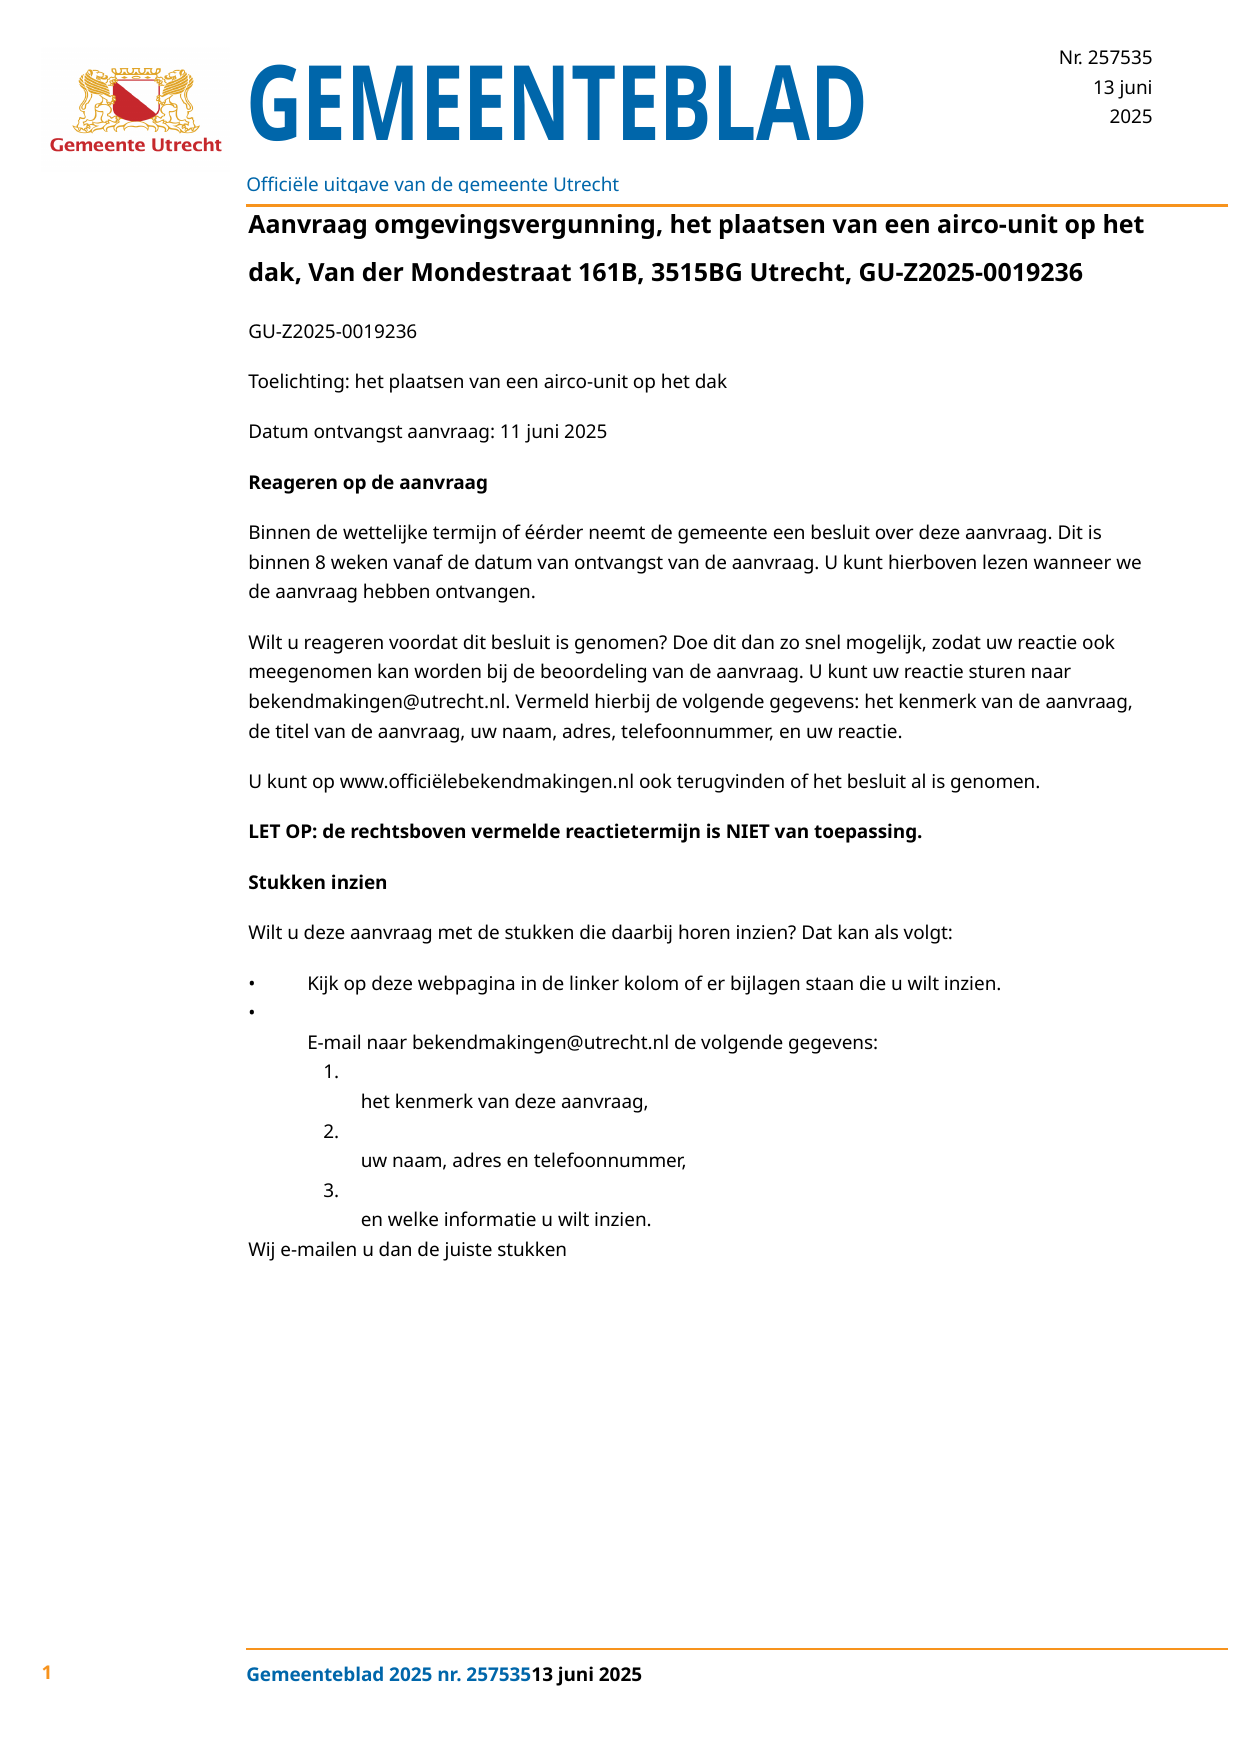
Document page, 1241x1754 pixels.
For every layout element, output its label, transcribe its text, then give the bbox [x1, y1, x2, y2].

list Kijk op deze webpagina in de linker kolom of er bijlagen staan die u wilt inzien. [248, 970, 1152, 996]
text Datum ontvangst aanvraag: 11 juni 2025 [248, 419, 1152, 444]
text Reageren op de aanvraag [248, 469, 1152, 495]
list het kenmerk van deze aanvraag, [323, 1088, 1152, 1114]
text Toelichting: het plaatsen van een airco-unit op het dak [248, 368, 1152, 394]
list uw naam, adres en telefoonnummer, [323, 1147, 1152, 1173]
text Wilt u reageren voordat dit besluit is genomen? Doe dit dan zo snel mogelijk, zodat uw reactie ook meegenomen kan worden bij de beoordeling van de aanvraag. U kunt uw reactie sturen naar bekendmakingen@utrecht.nl. Vermeld hierbij de volgende gegevens: het kenmerk van de aanvraag, de titel van de aanvraag, uw naam, adres, telefoonnummer, en uw reactie. [248, 629, 1152, 744]
text Wij e-mailen u dan de juiste stukken [248, 1236, 1152, 1262]
picture [41, 47, 231, 172]
text Stukken inzien [248, 869, 1152, 895]
text GU-Z2025-0019236 [248, 318, 1152, 344]
text U kunt op www.officiëlebekendmakingen.nl ook terugvinden of het besluit al is genomen. [248, 768, 1152, 794]
text LET OP: de rechtsboven vermelde reactietermijn is NIET van toepassing. [248, 819, 1152, 844]
text Aanvraag omgevingsvergunning, het plaatsen van een airco-unit op het dak, Van der Mondestraat 161B, 3515BG Utrecht, GU-Z2025-0019236 [248, 207, 1152, 288]
list E-mail naar bekendmakingen@utrecht.nl de volgende gegevens: [248, 1029, 1152, 1055]
list en welke informatie u wilt inzien. [323, 1207, 1152, 1232]
text Wilt u deze aanvraag met de stukken die daarbij horen inzien? Dat kan als volgt: [248, 919, 1152, 945]
text Binnen de wettelijke termijn of éérder neemt de gemeente een besluit over deze aanvraag. Dit is binnen 8 weken vanaf de datum van ontvangst van de aanvraag. U kunt hierboven lezen wanneer we de aanvraag hebben ontvangen. [248, 519, 1152, 604]
